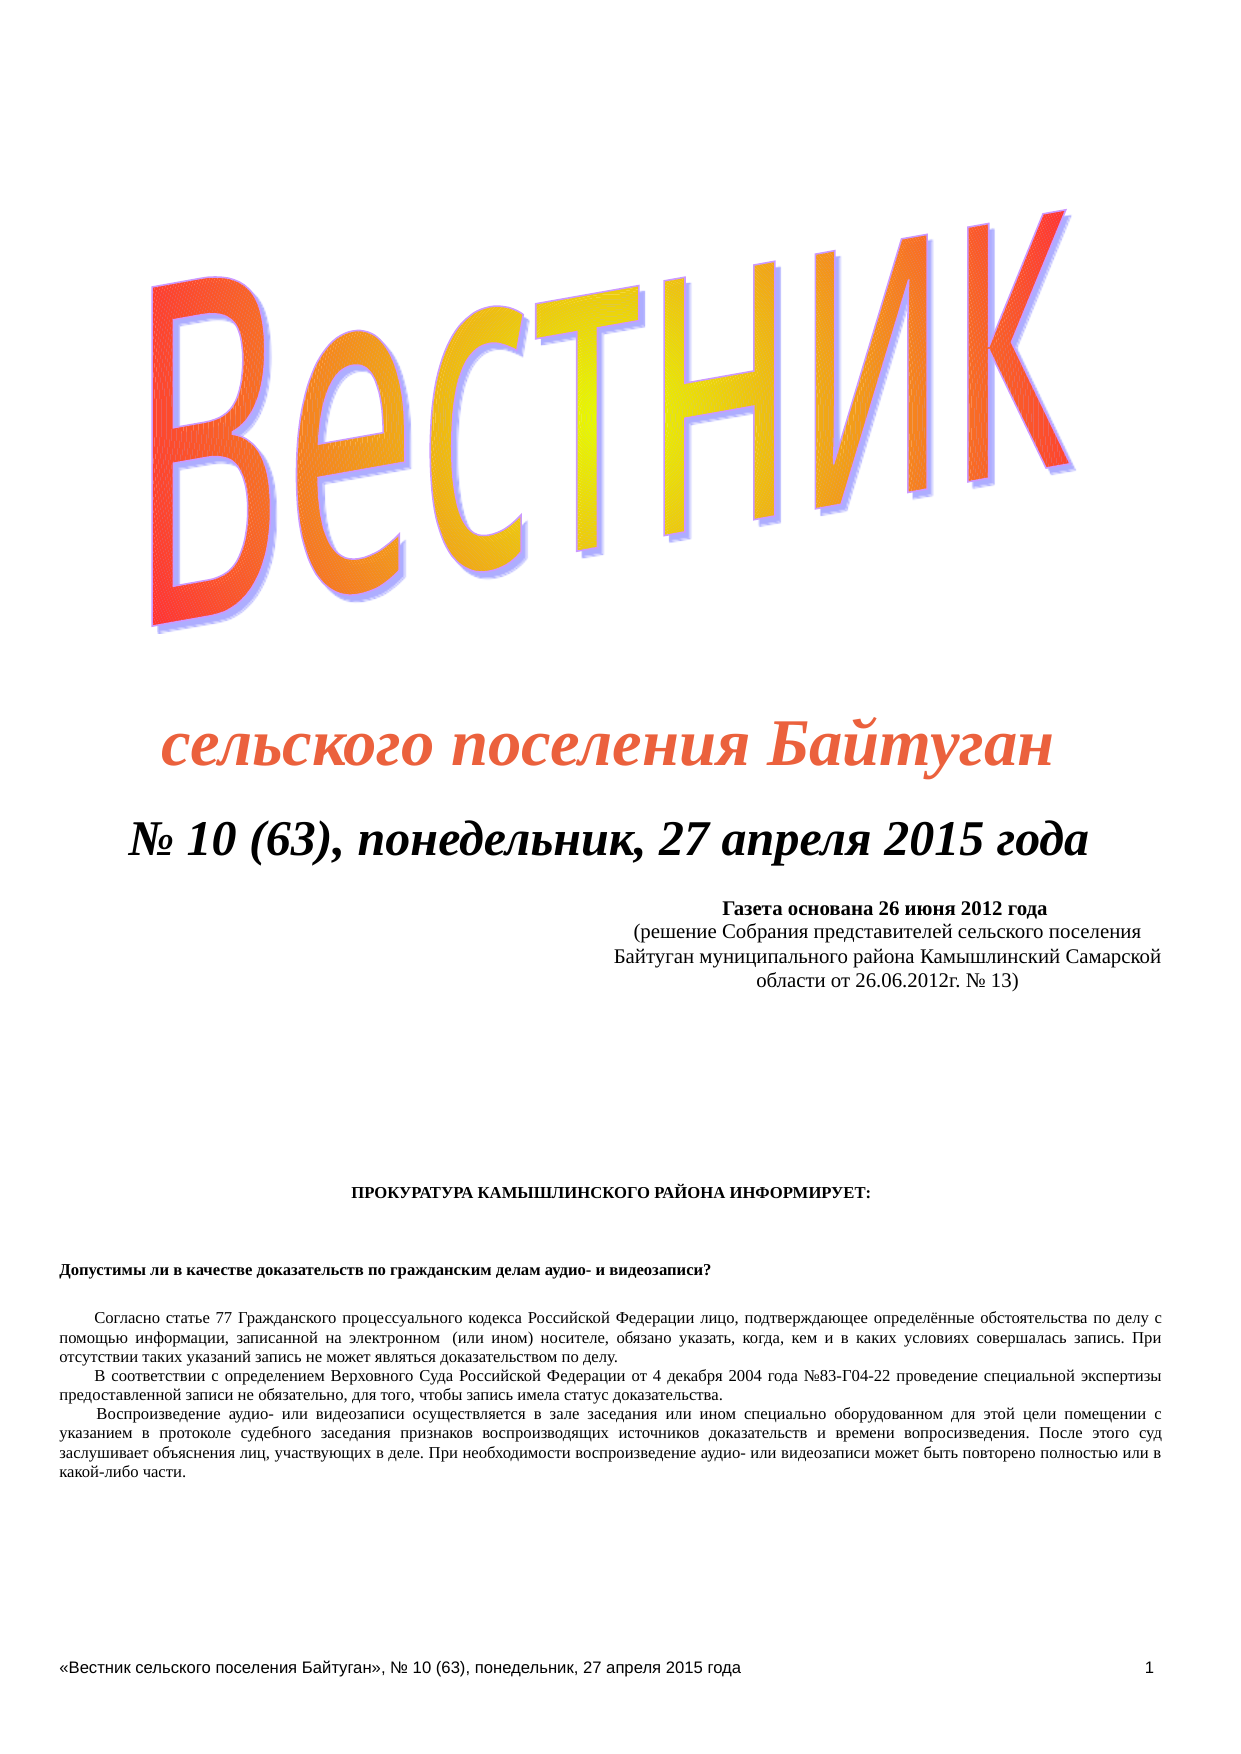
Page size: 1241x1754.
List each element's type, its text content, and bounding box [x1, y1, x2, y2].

text ПРОКУРАТУРА КАМЫШЛИНСКОГО РАЙОНА ИНФОРМИРУЕТ: [59, 1183, 1163, 1202]
table_header [59, 895, 611, 992]
text Согласно статье 77 Гражданского процессуального кодекса Российской Федерации лицо, подтверждающее определённые обстоятельства по делу с помощью информации, записанной на электронном (или ином) носителе, обязано указать, когда, кем и в каких условиях совершалась запись. При отсутствии таких указаний запись не может являться доказательством по делу. [59, 1308, 1163, 1366]
table_header Газета основана 26 июня 2012 года (решение Собрания представителей сельского поселения Байтуган муниципального района Камышлинский Самарской области от 26.06.2012г. № 13) [611, 895, 1163, 992]
text Допустимы ли в качестве доказательств по гражданским делам аудио- и видеозаписи? [59, 1260, 1163, 1279]
text сельского поселения Байтуган [59, 703, 1163, 779]
text В соответствии с определением Верховного Суда Российской Федерации от 4 декабря 2004 года №83-Г04-22 проведение специальной экспертизы предоставленной записи не обязательно, для того, чтобы запись имела статус доказательства. [59, 1366, 1163, 1404]
text Воспроизведение аудио- или видеозаписи осуществляется в зале заседания или ином специально оборудованном для этой цели помещении с указанием в протоколе судебного заседания признаков воспроизводящих источников доказательств и времени вопросизведения. После этого суд заслушивает объяснения лиц, участвующих в деле. При необходимости воспроизведение аудио- или видеозаписи может быть повторено полностью или в какой-либо части. [59, 1404, 1163, 1481]
text № 10 (63), понедельник, 27 апреля 2015 года [59, 809, 1163, 866]
